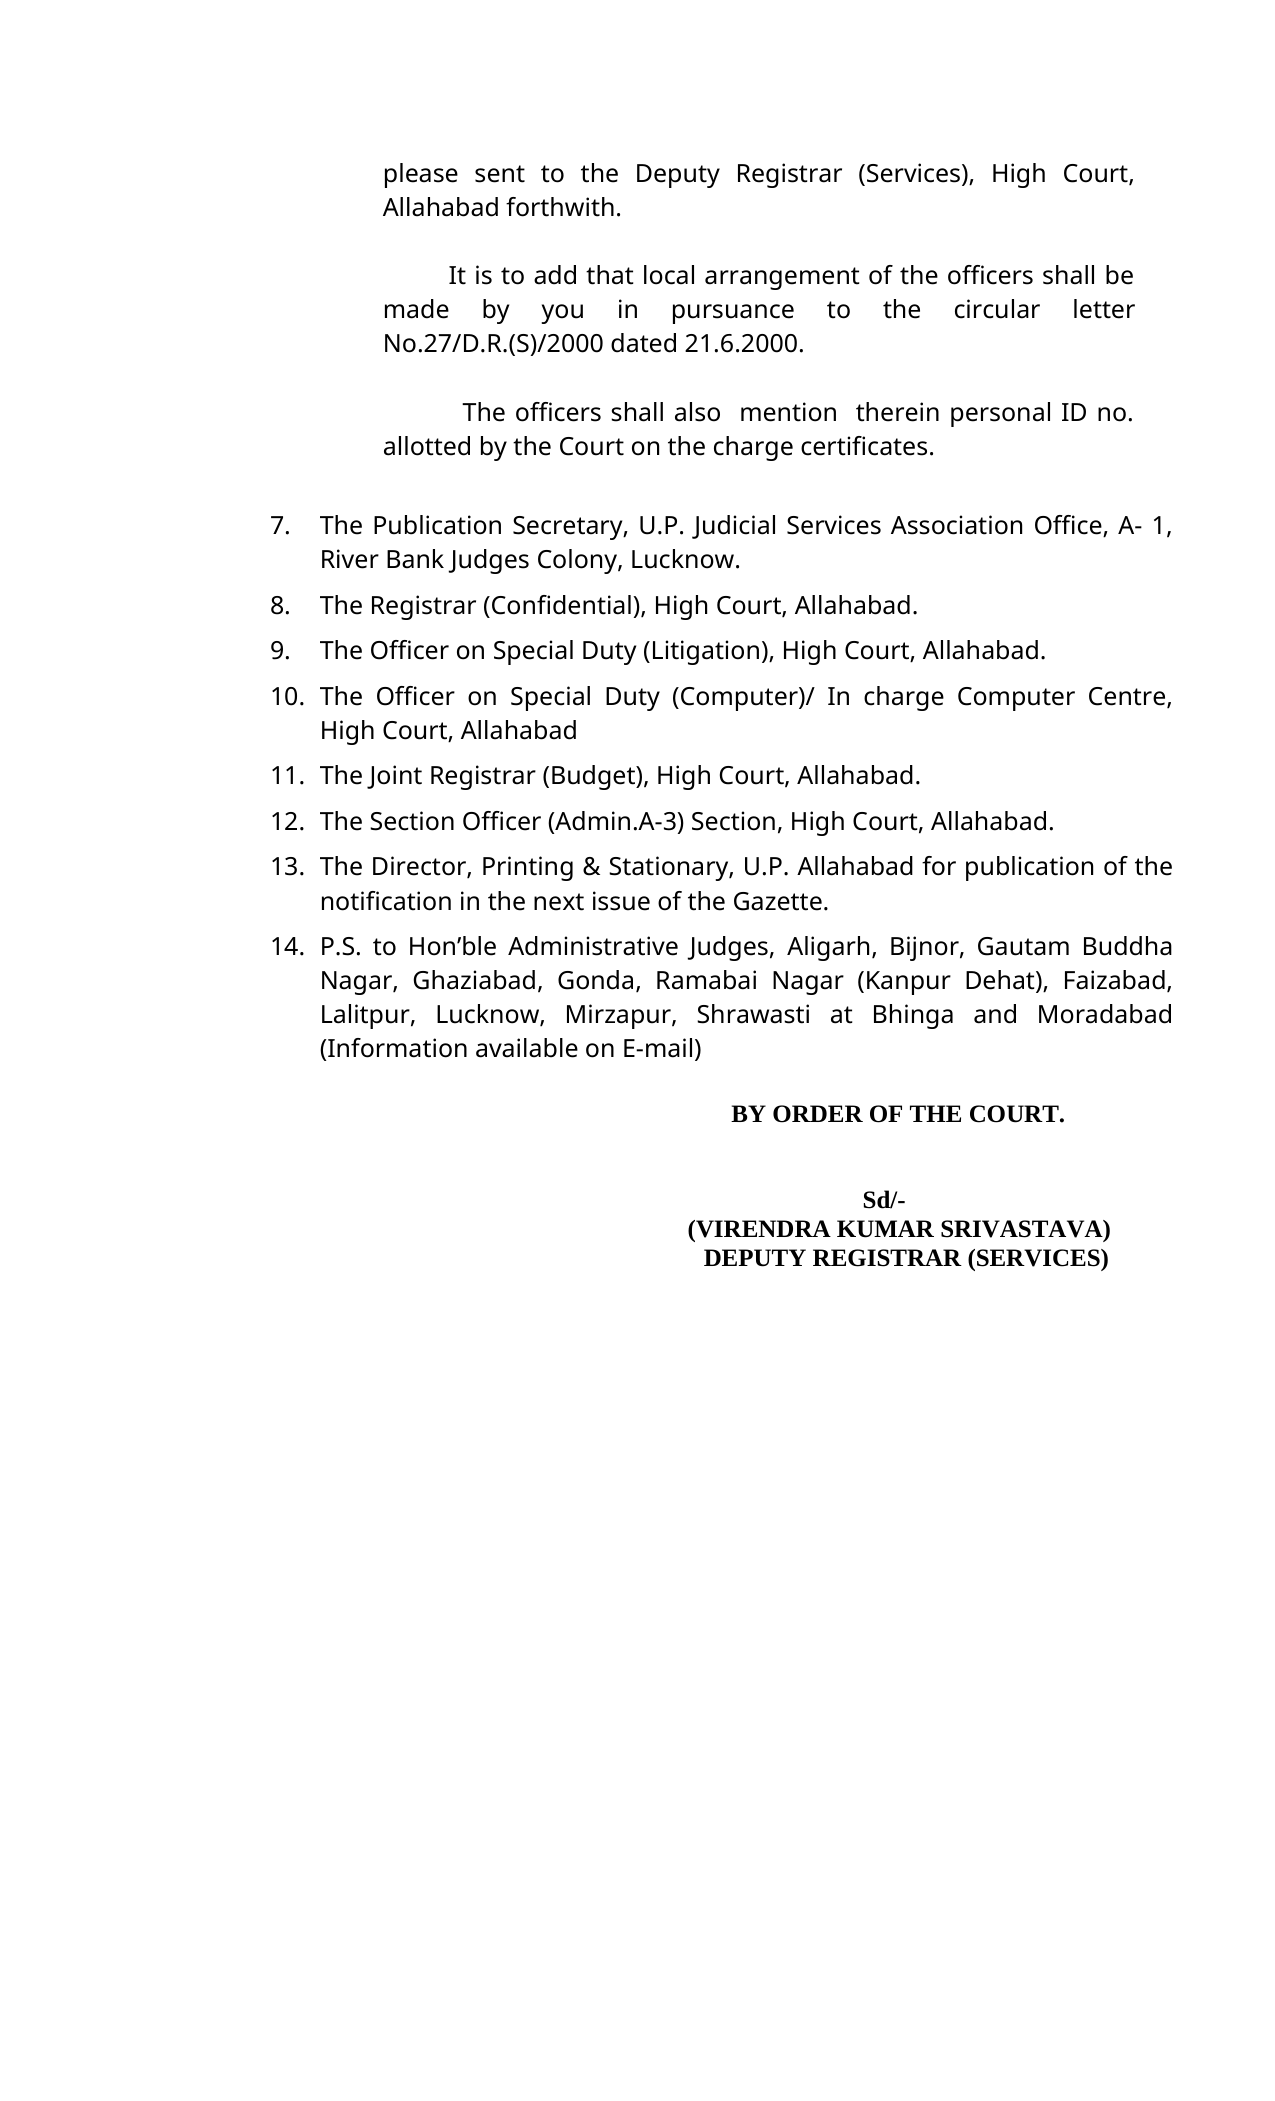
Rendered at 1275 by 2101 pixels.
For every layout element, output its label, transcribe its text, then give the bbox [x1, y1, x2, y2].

table_cell [264, 582, 314, 627]
list DEPUTY REGISTRAR (SERVICES) [587, 1243, 1181, 1272]
table_cell [264, 923, 314, 1071]
table_cell The Officer on Special Duty (Computer)/ In charge Computer Centre, High Court, Allahabad [314, 673, 1180, 752]
table_cell please sent to the Deputy Registrar (Services), High Court, Allahabad forthwith. It is to add that local arrangement of the officers shall be made by you in pursuance to the circular letter No.27/D.R.(S)/2000 dated 21.6.2000. The officers shall also mention therein personal ID no. allotted by the Court on the charge certificates. [314, 150, 1180, 502]
text Sd/- [212, 1186, 1181, 1214]
table_cell The Director, Printing & Stationary, U.P. Allahabad for publication of the notification in the next issue of the Gazette. [314, 843, 1180, 923]
table_cell [264, 843, 314, 923]
text BY ORDER OF THE COURT. [212, 1099, 1181, 1128]
table_cell The Officer on Special Duty (Litigation), High Court, Allahabad. [314, 627, 1180, 673]
table_cell [264, 798, 314, 843]
table_cell The Registrar (Confidential), High Court, Allahabad. [314, 582, 1180, 627]
table_cell [264, 502, 314, 582]
table_cell [264, 673, 314, 752]
table_cell P.S. to Hon’ble Administrative Judges, Aligarh, Bijnor, Gautam Buddha Nagar, Ghaziabad, Gonda, Ramabai Nagar (Kanpur Dehat), Faizabad, Lalitpur, Lucknow, Mirzapur, Shrawasti at Bhinga and Moradabad (Information available on E-mail) [314, 923, 1180, 1071]
table_cell The Joint Registrar (Budget), High Court, Allahabad. [314, 752, 1180, 798]
table_cell The Publication Secretary, U.P. Judicial Services Association Office, A- 1, River Bank Judges Colony, Lucknow. [314, 502, 1180, 582]
text (VIRENDRA KUMAR SRIVASTAVA) [212, 1214, 1181, 1243]
table_cell [264, 752, 314, 798]
table_cell [264, 627, 314, 673]
table_cell [264, 150, 314, 502]
table_cell The Section Officer (Admin.A-3) Section, High Court, Allahabad. [314, 798, 1180, 843]
